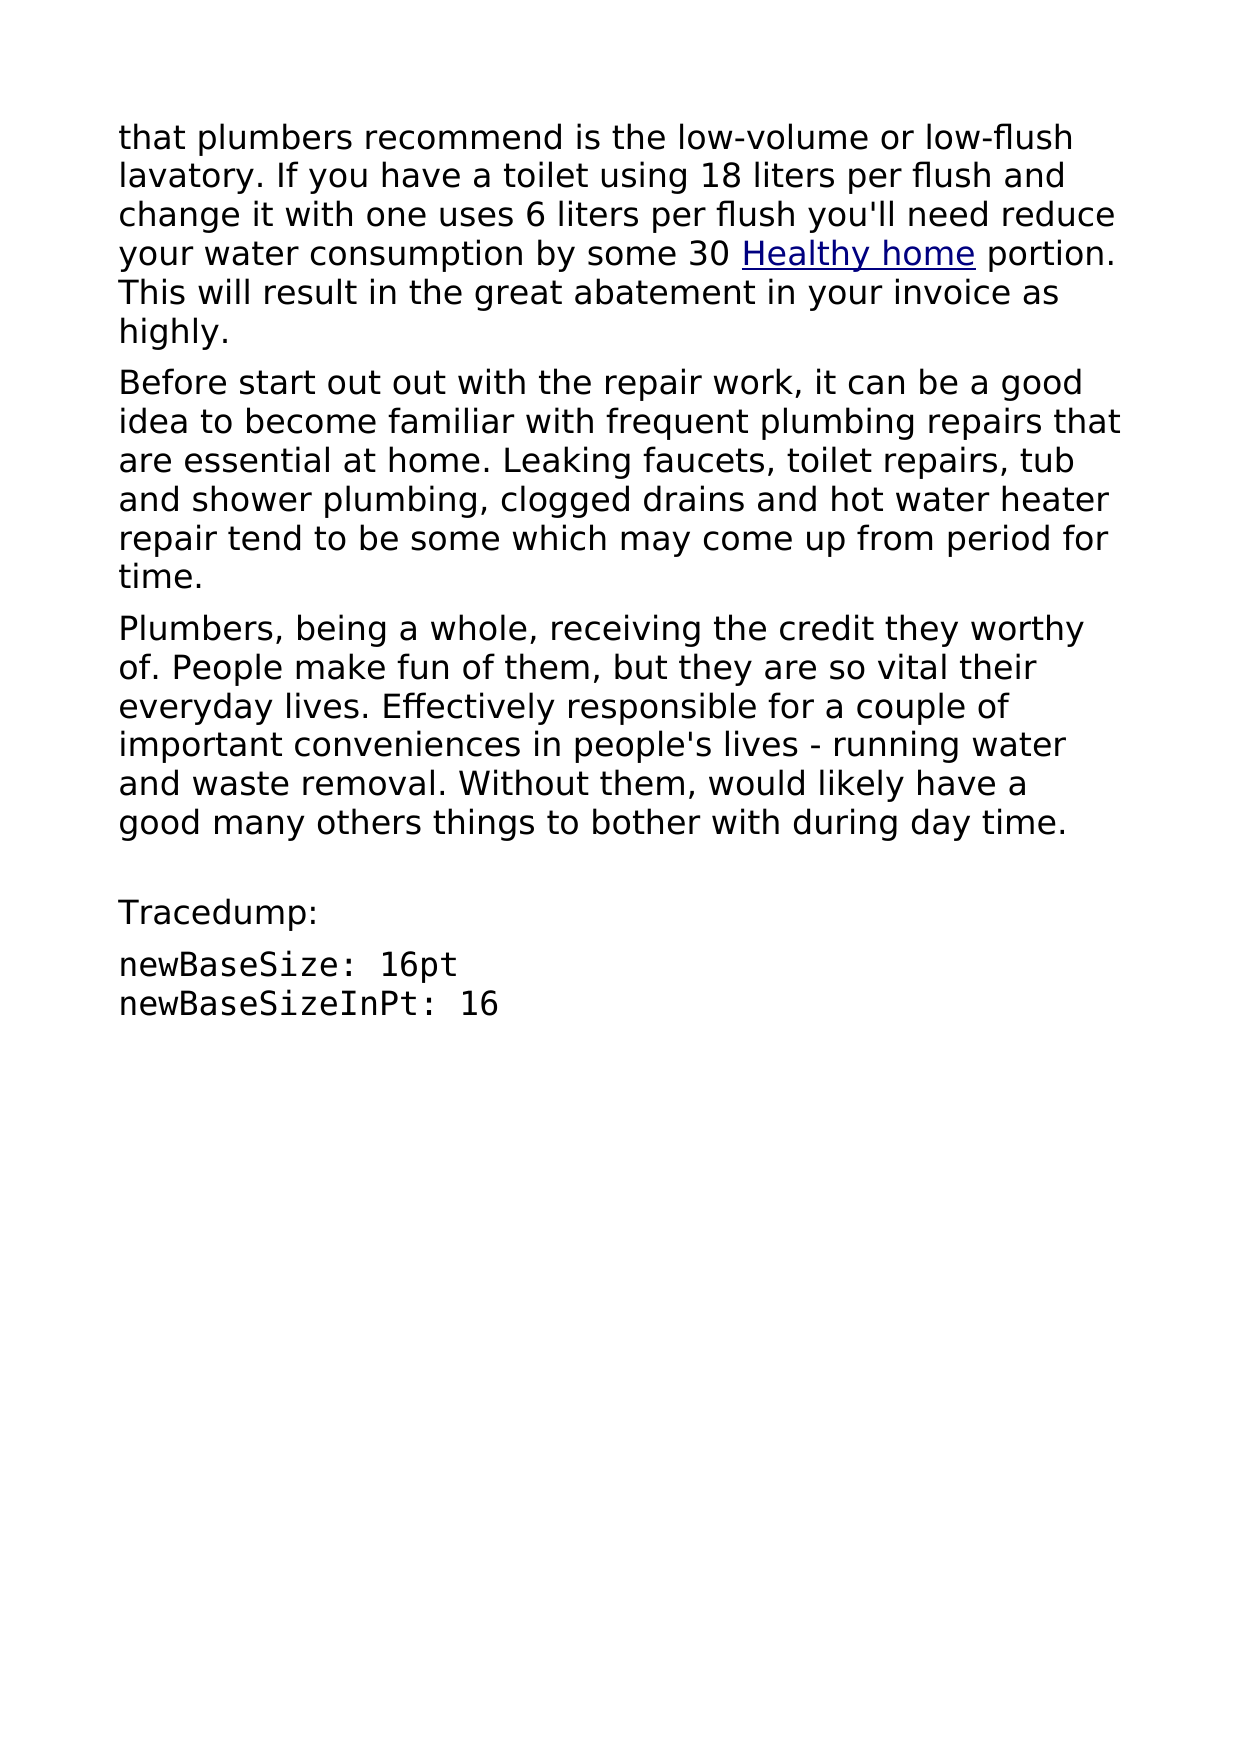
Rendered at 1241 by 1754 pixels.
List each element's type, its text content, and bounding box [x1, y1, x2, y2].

text Tracedump: [118, 855, 1122, 933]
text newBaseSize: 16pt newBaseSizeInPt: 16 [118, 945, 1122, 1023]
text Before start out out with the repair work, it can be a good idea to become familiar with frequent plumbing repairs that are essential at home. Leaking faucets, toilet repairs, tub and shower plumbing, clogged drains and hot water heater repair tend to be some which may come up from period for time. [118, 364, 1122, 597]
text Plumbers, being a whole, receiving the credit they worthy of. People make fun of them, but they are so vital their everyday lives. Effectively responsible for a couple of important conveniences in people's lives - running water and waste removal. Without them, would likely have a good many others things to bother with during day time. [118, 609, 1122, 842]
text that plumbers recommend is the low-volume or low-flush lavatory. If you have a toilet using 18 liters per flush and change it with one uses 6 liters per flush you'll need reduce your water consumption by some 30 Healthy home portion. This will result in the great abatement in your invoice as highly. [118, 118, 1122, 351]
